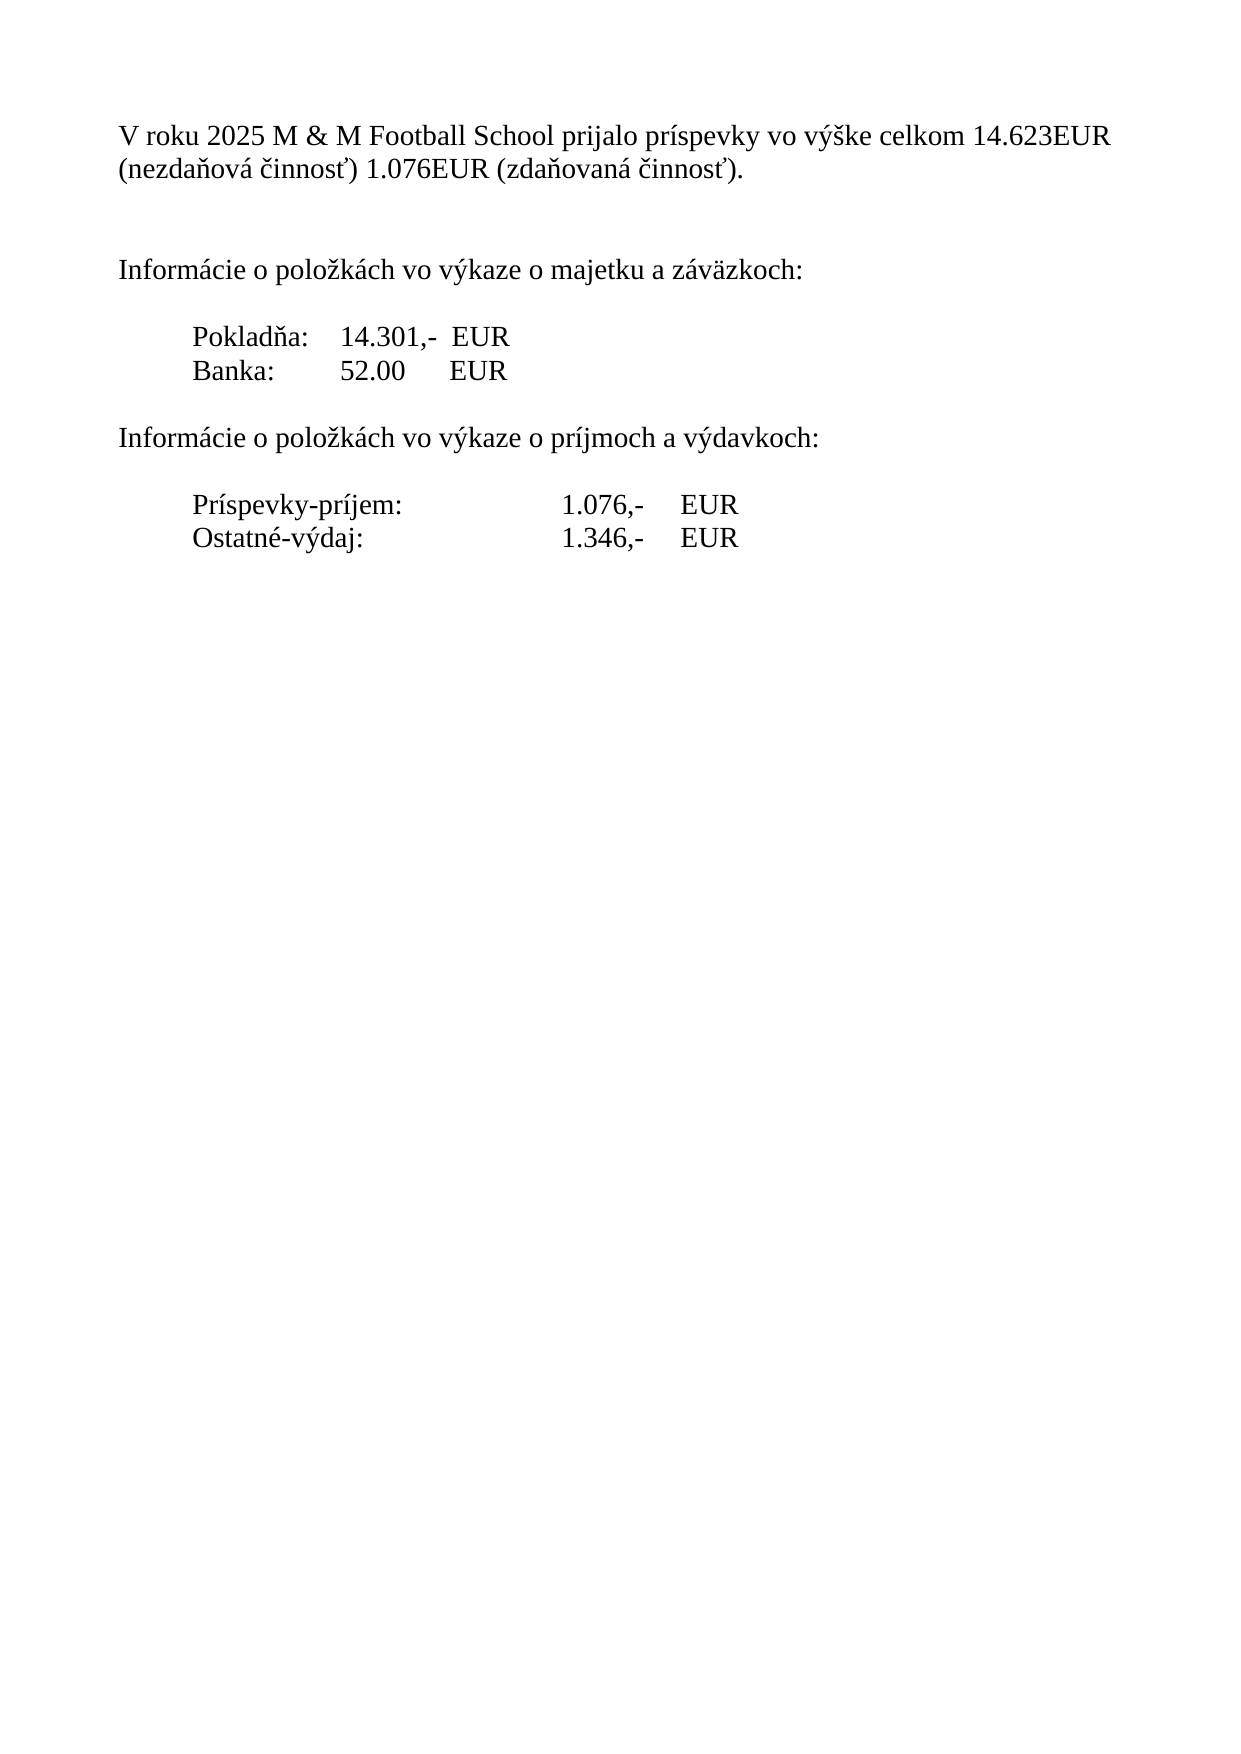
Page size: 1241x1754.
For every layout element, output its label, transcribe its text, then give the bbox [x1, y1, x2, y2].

text Informácie o položkách vo výkaze o majetku a záväzkoch: [118, 252, 1122, 286]
text Ostatné-výdaj: 1.346,- EUR [118, 521, 1122, 554]
text Pokladňa: 14.301,- EUR [118, 319, 1122, 353]
text Informácie o položkách vo výkaze o príjmoch a výdavkoch: [118, 420, 1122, 453]
text V roku 2025 M & M Football School prijalo príspevky vo výške celkom 14.623EUR (nezdaňová činnosť) 1.076EUR (zdaňovaná činnosť). [118, 118, 1122, 185]
text Príspevky-príjem: 1.076,- EUR [118, 487, 1122, 521]
text Banka: 52.00 EUR [118, 353, 1122, 386]
